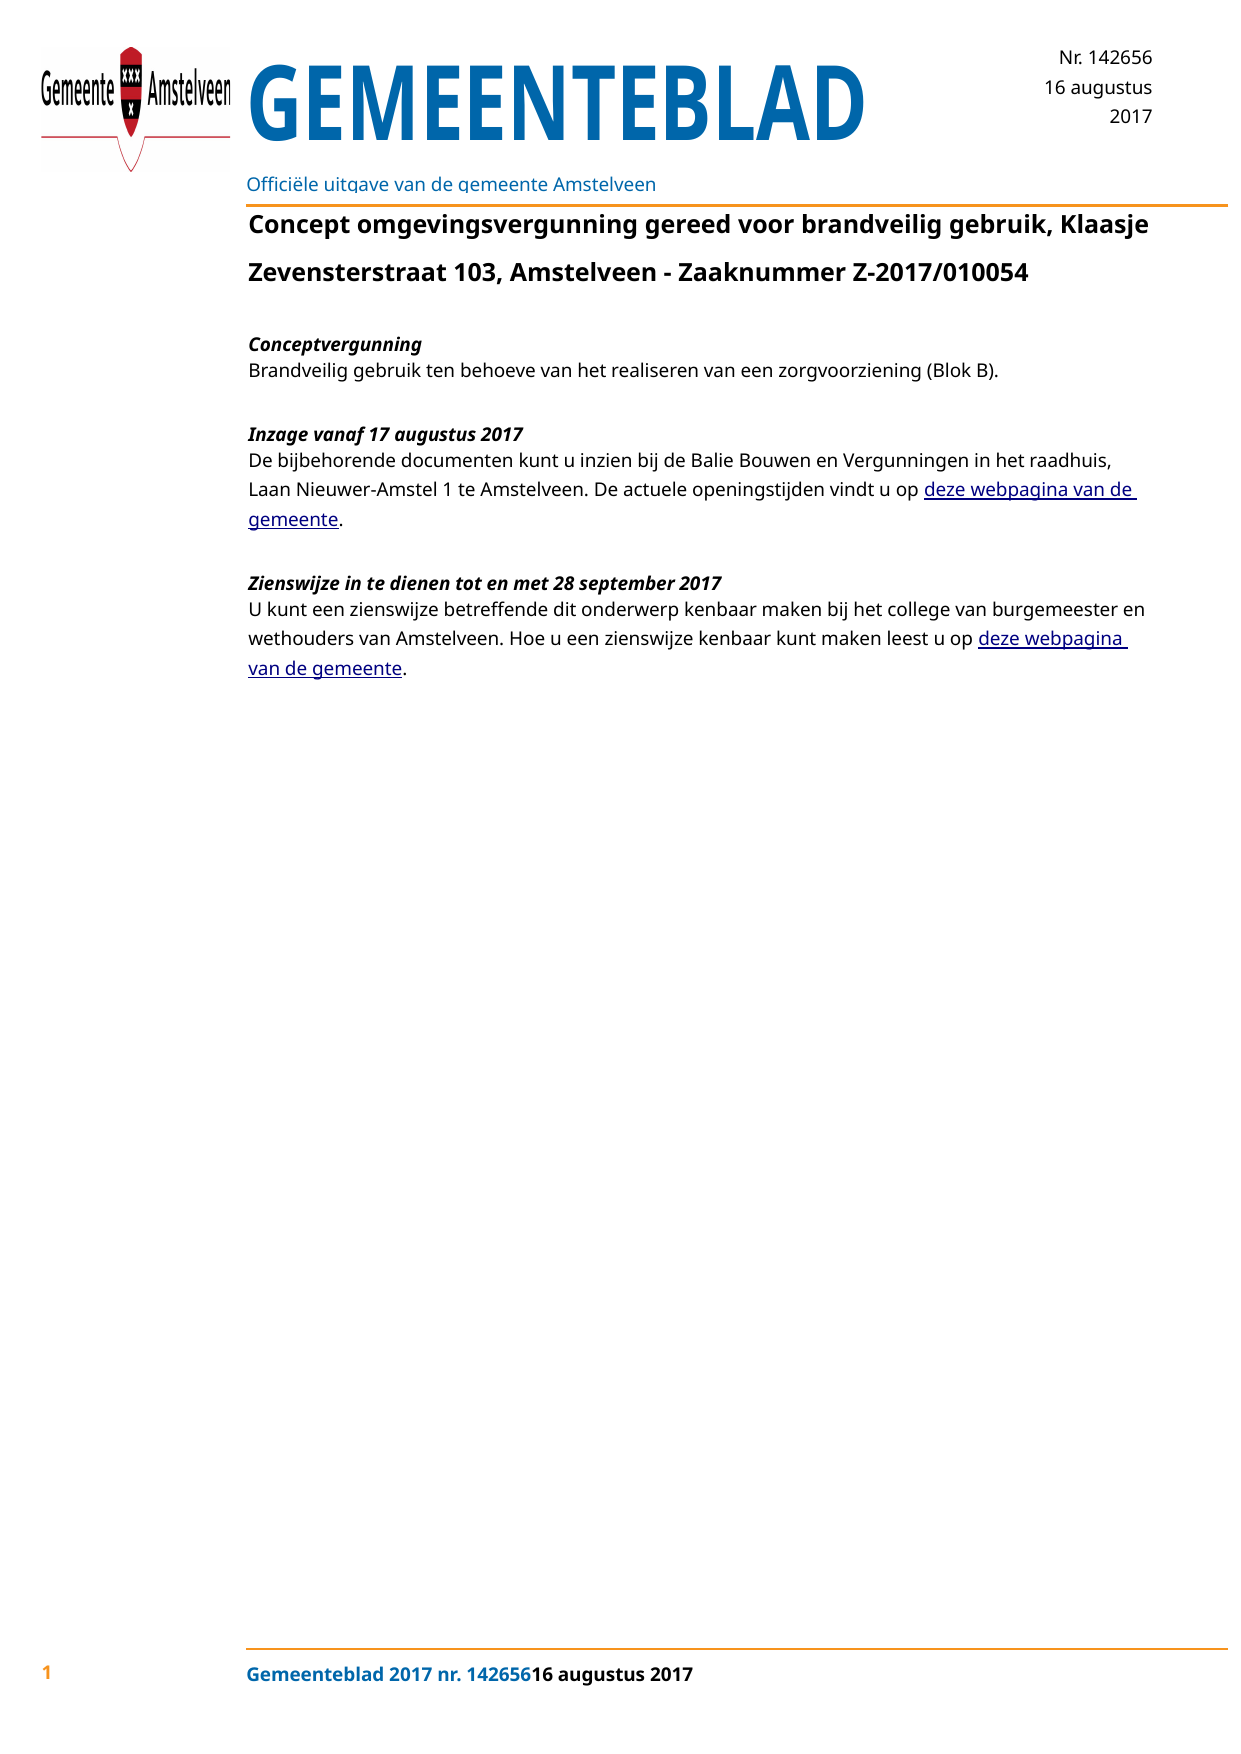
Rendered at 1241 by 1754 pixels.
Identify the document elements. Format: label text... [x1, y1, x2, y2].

text Conceptvergunning [248, 331, 1152, 357]
text Zienswijze in te dienen tot en met 28 september 2017 [248, 570, 1152, 596]
text Brandveilig gebruik ten behoeve van het realiseren van een zorgvoorziening (Blok B). [248, 357, 1152, 383]
text U kunt een zienswijze betreffende dit onderwerp kenbaar maken bij het college van burgemeester en wethouders van Amstelveen. Hoe u een zienswijze kenbaar kunt maken leest u op deze webpagina van de gemeente. [248, 596, 1152, 681]
text Inzage vanaf 17 augustus 2017 [248, 421, 1152, 447]
picture [41, 47, 231, 172]
text De bijbehorende documenten kunt u inzien bij de Balie Bouwen en Vergunningen in het raadhuis, Laan Nieuwer-Amstel 1 te Amstelveen. De actuele openingstijden vindt u op deze webpagina van de gemeente. [248, 447, 1152, 532]
text Concept omgevingsvergunning gereed voor brandveilig gebruik, Klaasje Zevensterstraat 103, Amstelveen - Zaaknummer Z-2017/010054 [248, 207, 1152, 288]
